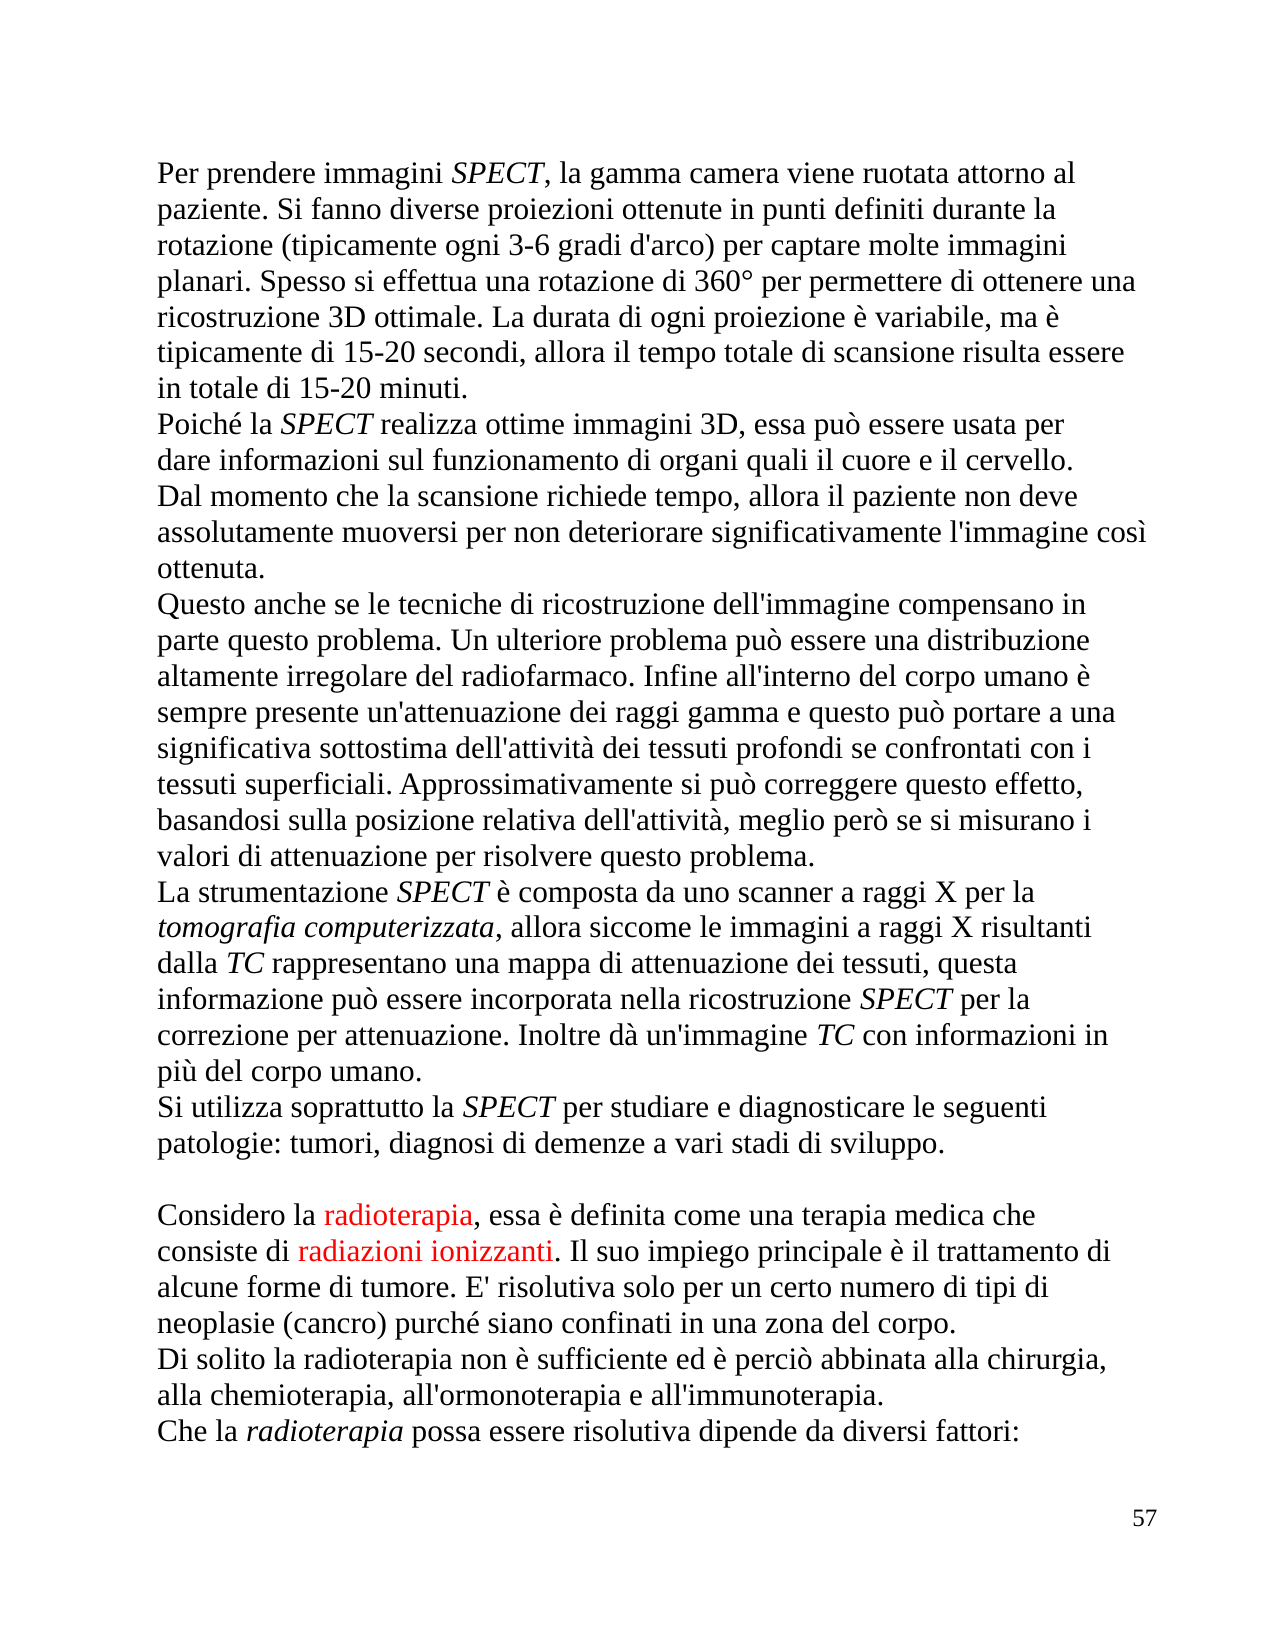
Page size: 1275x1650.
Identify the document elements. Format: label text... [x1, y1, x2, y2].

text ottenuta. [118, 549, 1157, 585]
text tipicamente di 15-20 secondi, allora il tempo totale di scansione risulta essere [118, 334, 1157, 370]
text altamente irregolare del radiofarmaco. Infine all'interno del corpo umano è [118, 657, 1157, 693]
text informazione può essere incorporata nella ricostruzione SPECT per la [118, 981, 1157, 1017]
text dalla TC rappresentano una mappa di attenuazione dei tessuti, questa [118, 945, 1157, 981]
text assolutamente muoversi per non deteriorare significativamente l'immagine così [118, 513, 1157, 549]
text ricostruzione 3D ottimale. La durata di ogni proiezione è variabile, ma è [118, 298, 1157, 334]
text in totale di 15-20 minuti. [118, 370, 1157, 406]
text rotazione (tipicamente ogni 3-6 gradi d'arco) per captare molte immagini [118, 226, 1157, 262]
text alla chemioterapia, all'ormonoterapia e all'immunoterapia. [118, 1376, 1157, 1412]
text neoplasie (cancro) purché siano confinati in una zona del corpo. [118, 1304, 1157, 1340]
text Di solito la radioterapia non è sufficiente ed è perciò abbinata alla chirurgia, [118, 1340, 1157, 1376]
text significativa sottostima dell'attività dei tessuti profondi se confrontati con i [118, 729, 1157, 765]
text patologie: tumori, diagnosi di demenze a vari stadi di sviluppo. [118, 1124, 1157, 1160]
text dare informazioni sul funzionamento di organi quali il cuore e il cervello. [118, 442, 1157, 477]
text più del corpo umano. [118, 1052, 1157, 1088]
text Poiché la SPECT realizza ottime immagini 3D, essa può essere usata per [118, 406, 1157, 442]
text tessuti superficiali. Approssimativamente si può correggere questo effetto, [118, 765, 1157, 801]
text Per prendere immagini SPECT, la gamma camera viene ruotata attorno al [118, 154, 1157, 190]
text alcune forme di tumore. E' risolutiva solo per un certo numero di tipi di [118, 1268, 1157, 1304]
text La strumentazione SPECT è composta da uno scanner a raggi X per la [118, 873, 1157, 909]
text Si utilizza soprattutto la SPECT per studiare e diagnosticare le seguenti [118, 1088, 1157, 1124]
text consiste di radiazioni ionizzanti. Il suo impiego principale è il trattamento di [118, 1232, 1157, 1268]
text paziente. Si fanno diverse proiezioni ottenute in punti definiti durante la [118, 190, 1157, 226]
text parte questo problema. Un ulteriore problema può essere una distribuzione [118, 621, 1157, 657]
text correzione per attenuazione. Inoltre dà un'immagine TC con informazioni in [118, 1017, 1157, 1052]
text planari. Spesso si effettua una rotazione di 360° per permettere di ottenere una [118, 262, 1157, 298]
text tomografia computerizzata, allora siccome le immagini a raggi X risultanti [118, 909, 1157, 945]
text Dal momento che la scansione richiede tempo, allora il paziente non deve [118, 477, 1157, 513]
text valori di attenuazione per risolvere questo problema. [118, 837, 1157, 873]
text basandosi sulla posizione relativa dell'attività, meglio però se si misurano i [118, 801, 1157, 837]
text sempre presente un'attenuazione dei raggi gamma e questo può portare a una [118, 693, 1157, 729]
text Questo anche se le tecniche di ricostruzione dell'immagine compensano in [118, 585, 1157, 621]
text Considero la radioterapia, essa è definita come una terapia medica che [118, 1196, 1157, 1232]
text Che la radioterapia possa essere risolutiva dipende da diversi fattori: [118, 1412, 1157, 1448]
